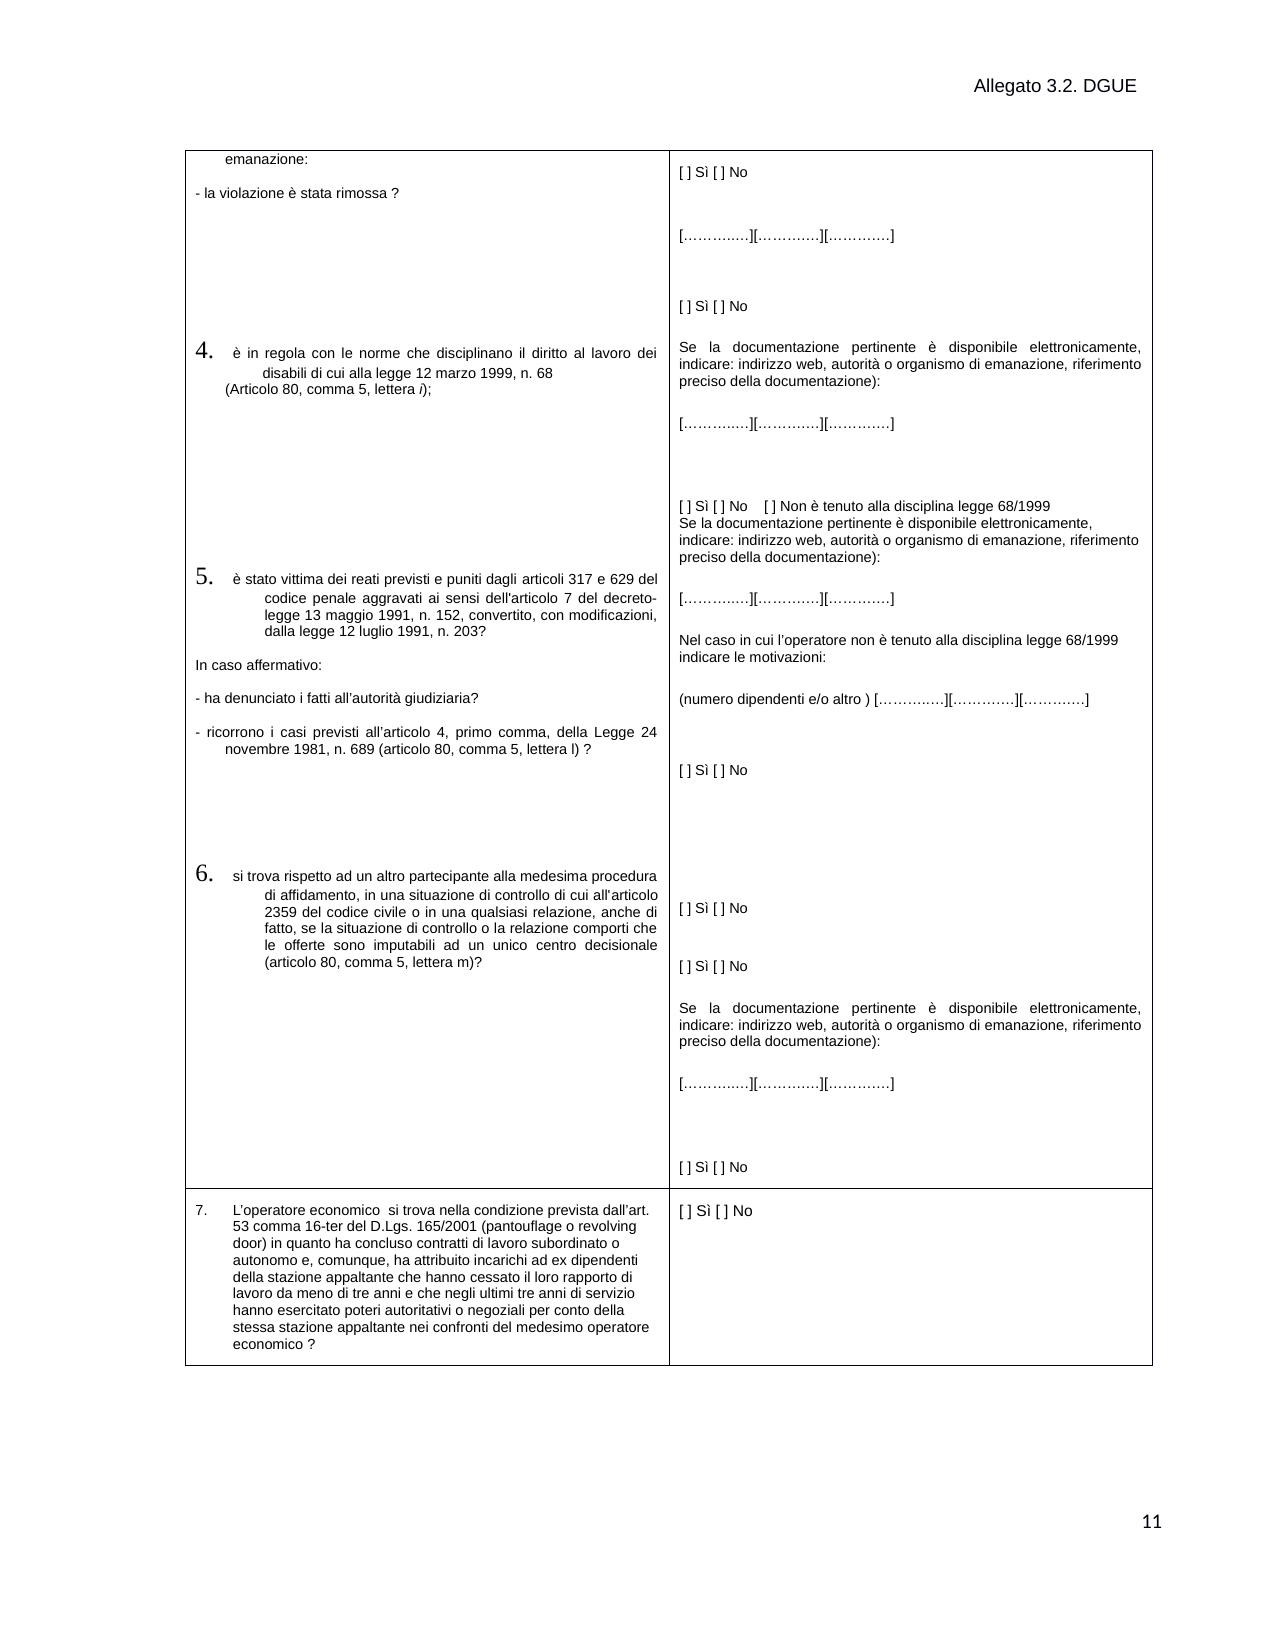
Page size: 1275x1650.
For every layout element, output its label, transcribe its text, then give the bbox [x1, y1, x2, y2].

table_cell L’operatore economico si trova nella condizione prevista dall’art. 53 comma 16-ter del D.Lgs. 165/2001 (pantouflage o revolving door) in quanto ha concluso contratti di lavoro subordinato o autonomo e, comunque, ha attribuito incarichi ad ex dipendenti della stazione appaltante che hanno cessato il loro rapporto di lavoro da meno di tre anni e che negli ultimi tre anni di servizio hanno esercitato poteri autoritativi o negoziali per conto della stessa stazione appaltante nei confronti del medesimo operatore economico ? [186, 1189, 669, 1365]
table_cell emanazione: - la violazione è stata rimossa ? è in regola con le norme che disciplinano il diritto al lavoro dei disabili di cui alla legge 12 marzo 1999, n. 68 (Articolo 80, comma 5, lettera i); è stato vittima dei reati previsti e puniti dagli articoli 317 e 629 del codice penale aggravati ai sensi dell'articolo 7 del decreto-legge 13 maggio 1991, n. 152, convertito, con modificazioni, dalla legge 12 luglio 1991, n. 203? In caso affermativo: - ha denunciato i fatti all’autorità giudiziaria? - ricorrono i casi previsti all’articolo 4, primo comma, della Legge 24 novembre 1981, n. 689 (articolo 80, comma 5, lettera l) ? si trova rispetto ad un altro partecipante alla medesima procedura di affidamento, in una situazione di controllo di cui all'articolo 2359 del codice civile o in una qualsiasi relazione, anche di fatto, se la situazione di controllo o la relazione comporti che le offerte sono imputabili ad un unico centro decisionale (articolo 80, comma 5, lettera m)? [186, 151, 669, 1188]
table_cell [ ] Sì [ ] No [670, 1189, 1152, 1365]
table_cell [ ] Sì [ ] No [………..…][……….…][……….…] [ ] Sì [ ] No Se la documentazione pertinente è disponibile elettronicamente, indicare: indirizzo web, autorità o organismo di emanazione, riferimento preciso della documentazione): [………..…][……….…][……….…] [ ] Sì [ ] No [ ] Non è tenuto alla disciplina legge 68/1999 Se la documentazione pertinente è disponibile elettronicamente, indicare: indirizzo web, autorità o organismo di emanazione, riferimento preciso della documentazione): [………..…][……….…][……….…] Nel caso in cui l’operatore non è tenuto alla disciplina legge 68/1999 indicare le motivazioni: (numero dipendenti e/o altro ) [………..…][……….…][……….…] [ ] Sì [ ] No [ ] Sì [ ] No [ ] Sì [ ] No Se la documentazione pertinente è disponibile elettronicamente, indicare: indirizzo web, autorità o organismo di emanazione, riferimento preciso della documentazione): [………..…][……….…][……….…] [ ] Sì [ ] No [670, 151, 1152, 1188]
